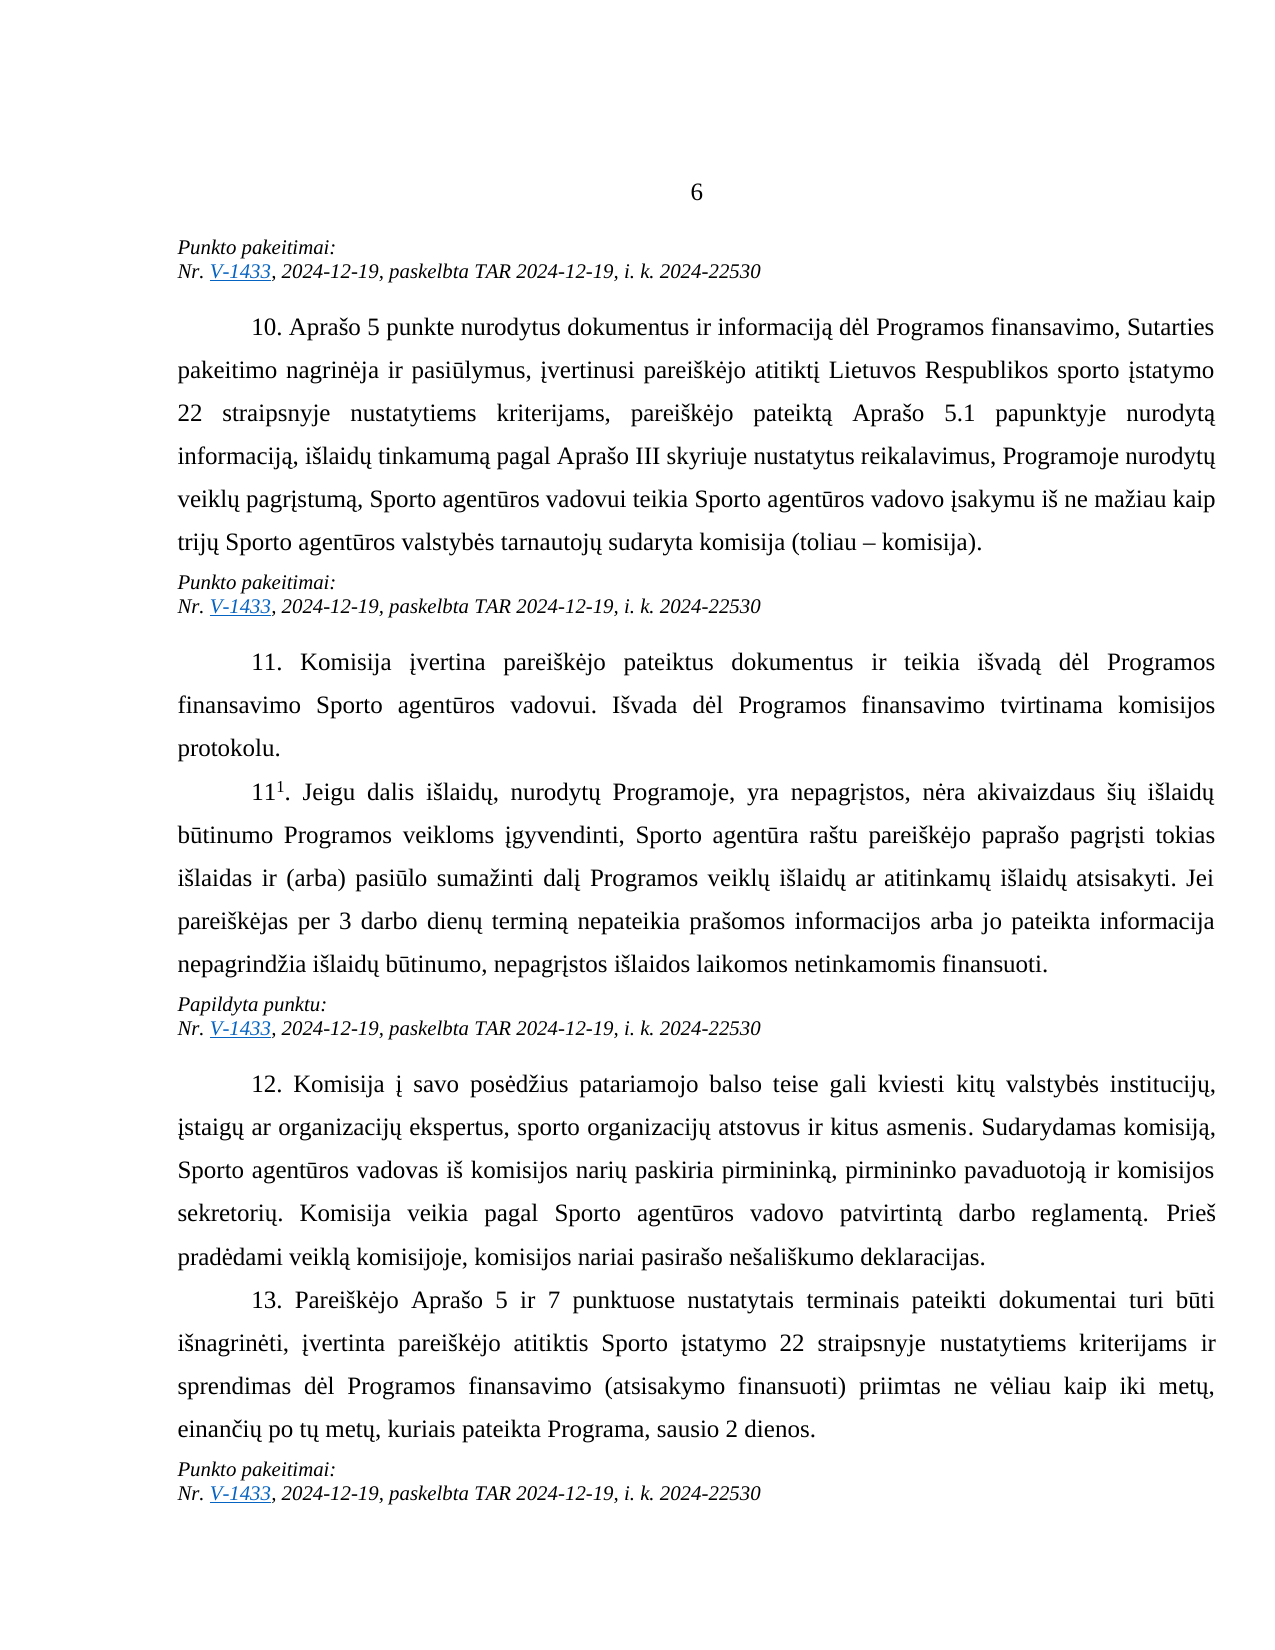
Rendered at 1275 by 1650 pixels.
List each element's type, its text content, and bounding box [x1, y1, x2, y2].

text Nr. V-1433, 2024-12-19, paskelbta TAR 2024-12-19, i. k. 2024-22530 [177, 1481, 1216, 1505]
text 12. Komisija į savo posėdžius patariamojo balso teise gali kviesti kitų valstybės institucijų, įstaigų ar organizacijų ekspertus, sporto organizacijų atstovus ir kitus asmenis. Sudarydamas komisiją, Sporto agentūros vadovas iš komisijos narių paskiria pirmininką, pirmininko pavaduotoją ir komisijos sekretorių. Komisija veikia pagal Sporto agentūros vadovo patvirtintą darbo reglamentą. Prieš pradėdami veiklą komisijoje, komisijos nariai pasirašo nešališkumo deklaracijas. [177, 1069, 1216, 1270]
text Papildyta punktu: [177, 992, 1216, 1016]
text 10. Aprašo 5 punkte nurodytus dokumentus ir informaciją dėl Programos finansavimo, Sutarties pakeitimo nagrinėja ir pasiūlymus, įvertinusi pareiškėjo atitiktį Lietuvos Respublikos sporto įstatymo 22 straipsnyje nustatytiems kriterijams, pareiškėjo pateiktą Aprašo 5.1 papunktyje nurodytą informaciją, išlaidų tinkamumą pagal Aprašo III skyriuje nustatytus reikalavimus, Programoje nurodytų veiklų pagrįstumą, Sporto agentūros vadovui teikia Sporto agentūros vadovo įsakymu iš ne mažiau kaip trijų Sporto agentūros valstybės tarnautojų sudaryta komisija (toliau – komisija). [177, 312, 1216, 556]
text 11. Komisija įvertina pareiškėjo pateiktus dokumentus ir teikia išvadą dėl Programos finansavimo Sporto agentūros vadovui. Išvada dėl Programos finansavimo tvirtinama komisijos protokolu. [177, 647, 1216, 762]
text Nr. V-1433, 2024-12-19, paskelbta TAR 2024-12-19, i. k. 2024-22530 [177, 1016, 1216, 1040]
text Punkto pakeitimai: [177, 235, 1216, 259]
text Punkto pakeitimai: [177, 570, 1216, 594]
text Nr. V-1433, 2024-12-19, paskelbta TAR 2024-12-19, i. k. 2024-22530 [177, 259, 1216, 283]
text Nr. V-1433, 2024-12-19, paskelbta TAR 2024-12-19, i. k. 2024-22530 [177, 594, 1216, 618]
text 111. Jeigu dalis išlaidų, nurodytų Programoje, yra nepagrįstos, nėra akivaizdaus šių išlaidų būtinumo Programos veikloms įgyvendinti, Sporto agentūra raštu pareiškėjo paprašo pagrįsti tokias išlaidas ir (arba) pasiūlo sumažinti dalį Programos veiklų išlaidų ar atitinkamų išlaidų atsisakyti. Jei pareiškėjas per 3 darbo dienų terminą nepateikia prašomos informacijos arba jo pateikta informacija nepagrindžia išlaidų būtinumo, nepagrįstos išlaidos laikomos netinkamomis finansuoti. [177, 777, 1216, 978]
text 13. Pareiškėjo Aprašo 5 ir 7 punktuose nustatytais terminais pateikti dokumentai turi būti išnagrinėti, įvertinta pareiškėjo atitiktis Sporto įstatymo 22 straipsnyje nustatytiems kriterijams ir sprendimas dėl Programos finansavimo (atsisakymo finansuoti) priimtas ne vėliau kaip iki metų, einančių po tų metų, kuriais pateikta Programa, sausio 2 dienos. [177, 1285, 1216, 1443]
text Punkto pakeitimai: [177, 1457, 1216, 1481]
